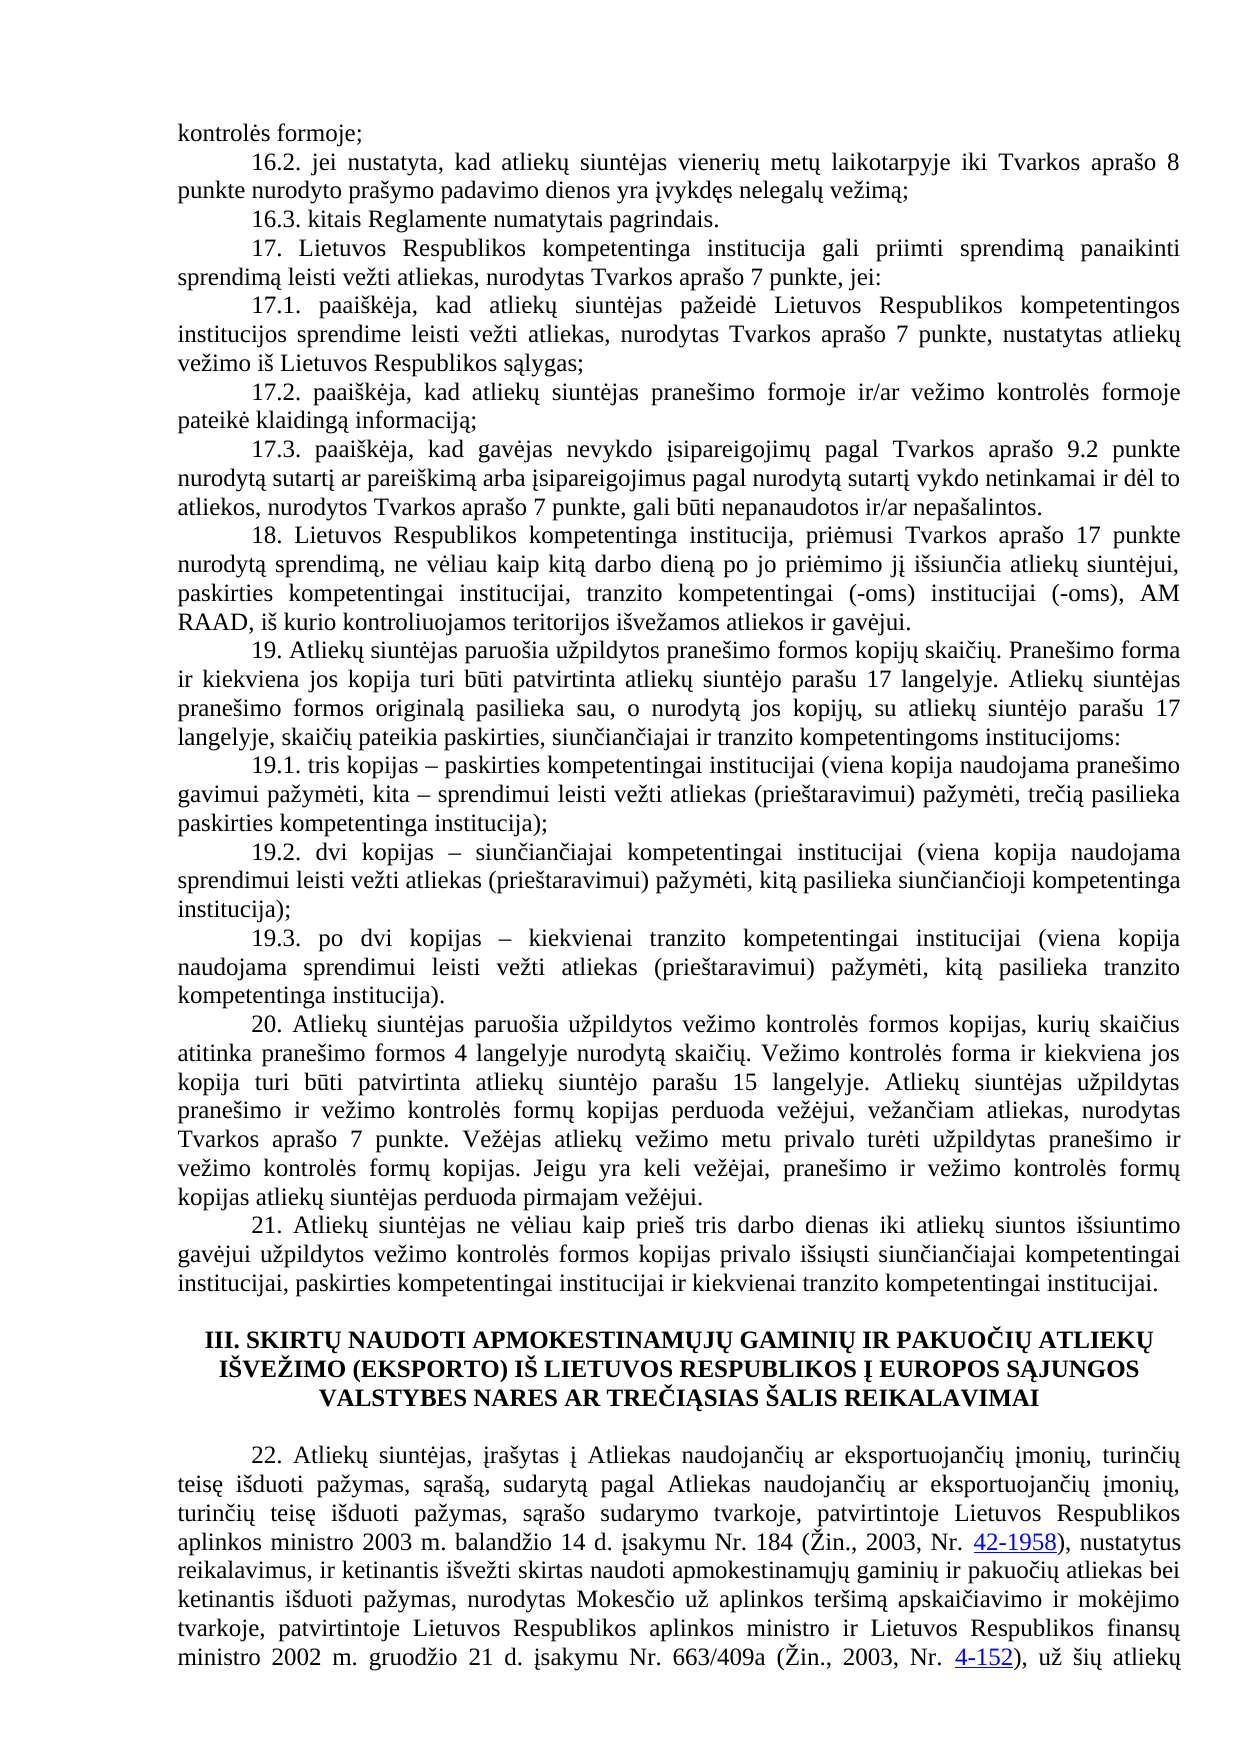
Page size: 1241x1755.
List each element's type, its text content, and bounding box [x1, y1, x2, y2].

text 17.2. paaiškėja, kad atliekų siuntėjas pranešimo formoje ir/ar vežimo kontrolės formoje pateikė klaidingą informaciją; [177, 377, 1181, 434]
text 22. Atliekų siuntėjas, įrašytas į Atliekas naudojančių ar eksportuojančių įmonių, turinčių teisę išduoti pažymas, sąrašą, sudarytą pagal Atliekas naudojančių ar eksportuojančių įmonių, turinčių teisę išduoti pažymas, sąrašo sudarymo tvarkoje, patvirtintoje Lietuvos Respublikos aplinkos ministro 2003 m. balandžio 14 d. įsakymu Nr. 184 (Žin., 2003, Nr. 42-1958), nustatytus reikalavimus, ir ketinantis išvežti skirtas naudoti apmokestinamųjų gaminių ir pakuočių atliekas bei ketinantis išduoti pažymas, nurodytas Mokesčio už aplinkos teršimą apskaičiavimo ir mokėjimo tvarkoje, patvirtintoje Lietuvos Respublikos aplinkos ministro ir Lietuvos Respublikos finansų ministro 2002 m. gruodžio 21 d. įsakymu Nr. 663/409a (Žin., 2003, Nr. 4-152), už šių atliekų [177, 1441, 1181, 1671]
text 17.3. paaiškėja, kad gavėjas nevykdo įsipareigojimų pagal Tvarkos aprašo 9.2 punkte nurodytą sutartį ar pareiškimą arba įsipareigojimus pagal nurodytą sutartį vykdo netinkamai ir dėl to atliekos, nurodytos Tvarkos aprašo 7 punkte, gali būti nepanaudotos ir/ar nepašalintos. [177, 434, 1181, 521]
text 18. Lietuvos Respublikos kompetentinga institucija, priėmusi Tvarkos aprašo 17 punkte nurodytą sprendimą, ne vėliau kaip kitą darbo dieną po jo priėmimo jį išsiunčia atliekų siuntėjui, paskirties kompetentingai institucijai, tranzito kompetentingai (-oms) institucijai (-oms), AM RAAD, iš kurio kontroliuojamos teritorijos išvežamos atliekos ir gavėjui. [177, 521, 1181, 636]
text 17.1. paaiškėja, kad atliekų siuntėjas pažeidė Lietuvos Respublikos kompetentingos institucijos sprendime leisti vežti atliekas, nurodytas Tvarkos aprašo 7 punkte, nustatytas atliekų vežimo iš Lietuvos Respublikos sąlygas; [177, 291, 1181, 377]
text 19.1. tris kopijas – paskirties kompetentingai institucijai (viena kopija naudojama pranešimo gavimui pažymėti, kita – sprendimui leisti vežti atliekas (prieštaravimui) pažymėti, trečią pasilieka paskirties kompetentinga institucija); [177, 751, 1181, 837]
text 16.2. jei nustatyta, kad atliekų siuntėjas vienerių metų laikotarpyje iki Tvarkos aprašo 8 punkte nurodyto prašymo padavimo dienos yra įvykdęs nelegalų vežimą; [177, 147, 1181, 204]
text 19. Atliekų siuntėjas paruošia užpildytos pranešimo formos kopijų skaičių. Pranešimo forma ir kiekviena jos kopija turi būti patvirtinta atliekų siuntėjo parašu 17 langelyje. Atliekų siuntėjas pranešimo formos originalą pasilieka sau, o nurodytą jos kopijų, su atliekų siuntėjo parašu 17 langelyje, skaičių pateikia paskirties, siunčiančiajai ir tranzito kompetentingoms institucijoms: [177, 636, 1181, 751]
text 20. Atliekų siuntėjas paruošia užpildytos vežimo kontrolės formos kopijas, kurių skaičius atitinka pranešimo formos 4 langelyje nurodytą skaičių. Vežimo kontrolės forma ir kiekviena jos kopija turi būti patvirtinta atliekų siuntėjo parašu 15 langelyje. Atliekų siuntėjas užpildytas pranešimo ir vežimo kontrolės formų kopijas perduoda vežėjui, vežančiam atliekas, nurodytas Tvarkos aprašo 7 punkte. Vežėjas atliekų vežimo metu privalo turėti užpildytas pranešimo ir vežimo kontrolės formų kopijas. Jeigu yra keli vežėjai, pranešimo ir vežimo kontrolės formų kopijas atliekų siuntėjas perduoda pirmajam vežėjui. [177, 1009, 1181, 1211]
text III. SKIRTŲ NAUDOTI APMOKESTINAMŲJŲ GAMINIŲ IR PAKUOČIŲ ATLIEKŲ IŠVEŽIMO (EKSPORTO) IŠ LIETUVOS RESPUBLIKOS Į EUROPOS SĄJUNGOS VALSTYBES NARES AR TREČIĄSIAS ŠALIS REIKALAVIMAI [177, 1326, 1181, 1412]
text kontrolės formoje; [177, 118, 1181, 147]
text 16.3. kitais Reglamente numatytais pagrindais. [177, 204, 1181, 233]
text 17. Lietuvos Respublikos kompetentinga institucija gali priimti sprendimą panaikinti sprendimą leisti vežti atliekas, nurodytas Tvarkos aprašo 7 punkte, jei: [177, 233, 1181, 291]
text 21. Atliekų siuntėjas ne vėliau kaip prieš tris darbo dienas iki atliekų siuntos išsiuntimo gavėjui užpildytos vežimo kontrolės formos kopijas privalo išsiųsti siunčiančiajai kompetentingai institucijai, paskirties kompetentingai institucijai ir kiekvienai tranzito kompetentingai institucijai. [177, 1211, 1181, 1297]
text 19.2. dvi kopijas – siunčiančiajai kompetentingai institucijai (viena kopija naudojama sprendimui leisti vežti atliekas (prieštaravimui) pažymėti, kitą pasilieka siunčiančioji kompetentinga institucija); [177, 837, 1181, 923]
text 19.3. po dvi kopijas – kiekvienai tranzito kompetentingai institucijai (viena kopija naudojama sprendimui leisti vežti atliekas (prieštaravimui) pažymėti, kitą pasilieka tranzito kompetentinga institucija). [177, 923, 1181, 1009]
